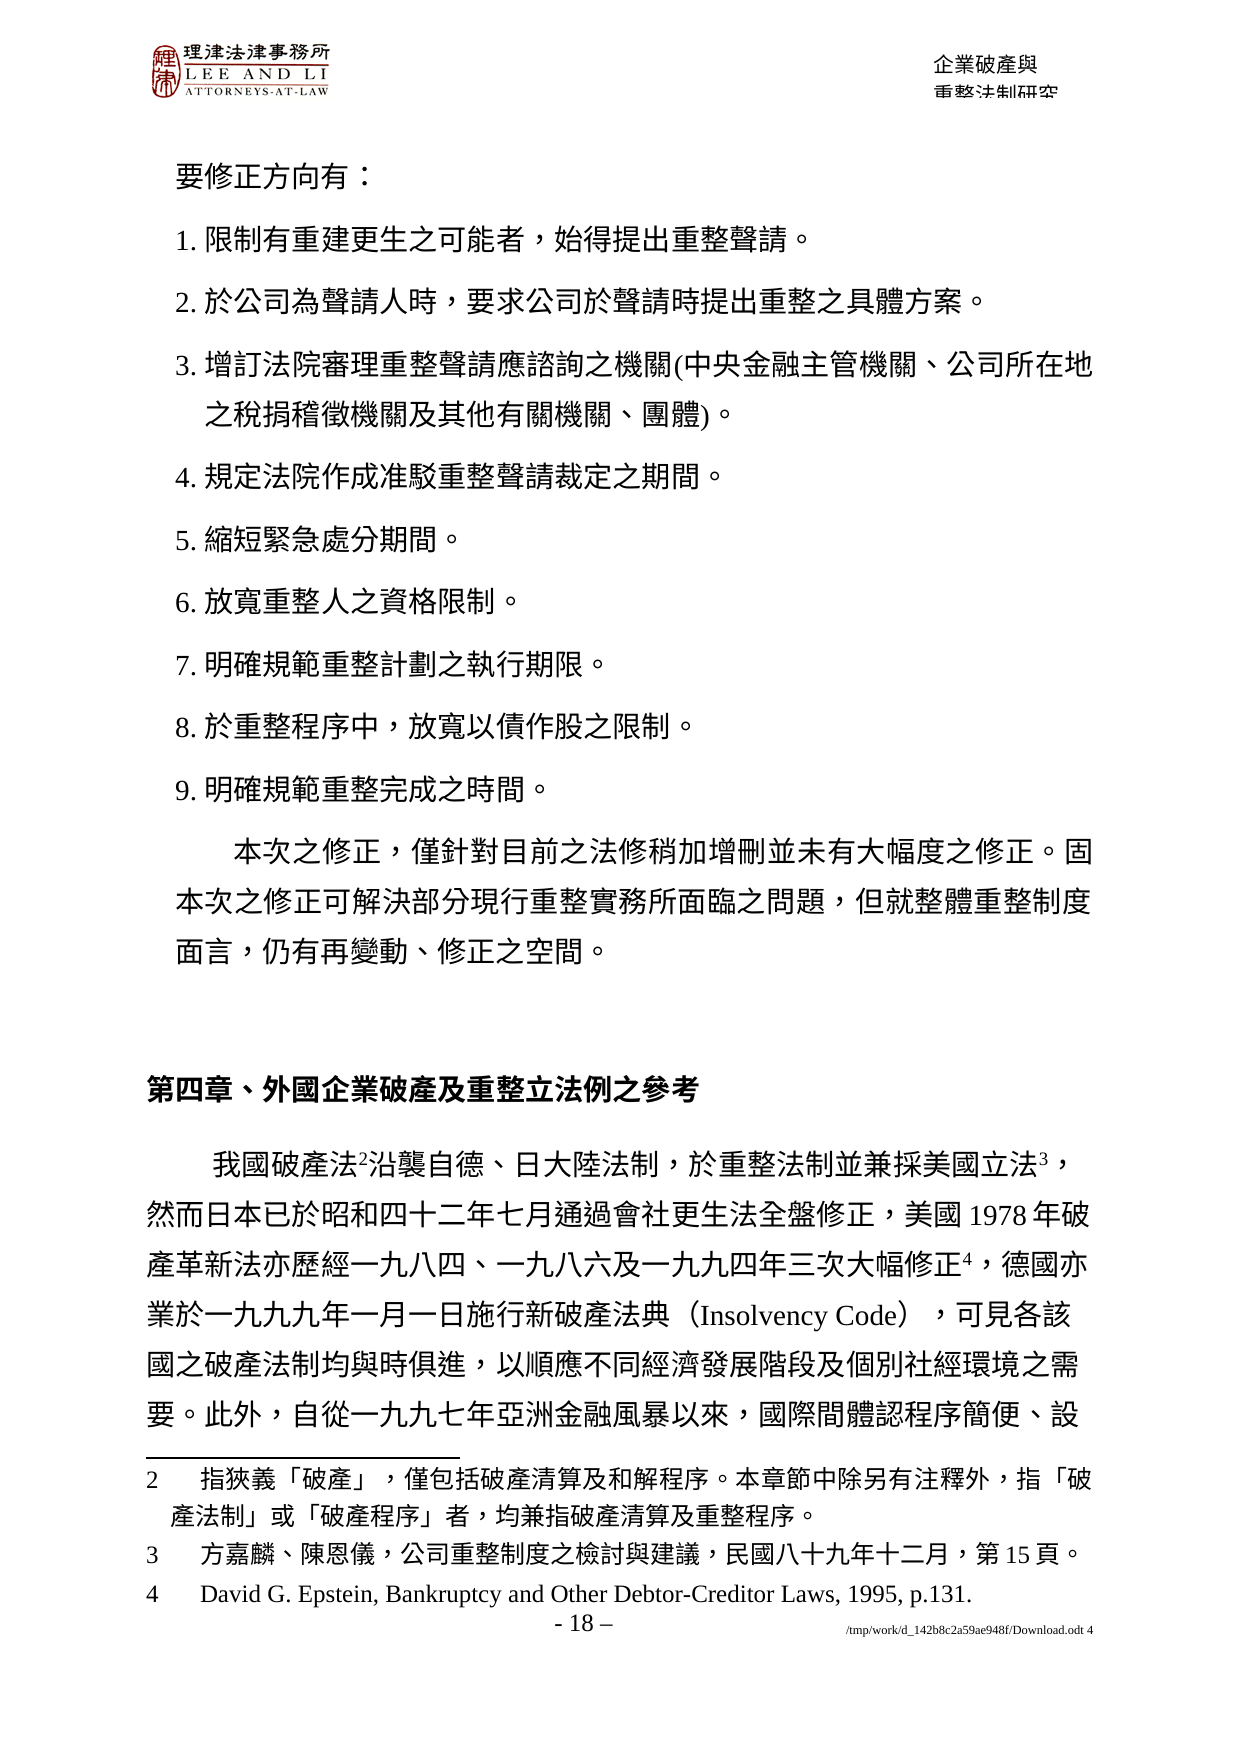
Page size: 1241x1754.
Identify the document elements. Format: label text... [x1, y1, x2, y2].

text 8. 於重整程序中，放寬以債作股之限制。 [175, 696, 1094, 746]
text 2. 於公司為聲請人時，要求公司於聲請時提出重整之具體方案。 [175, 271, 1094, 321]
text 1. 限制有重建更生之可能者，始得提出重整聲請。 [175, 208, 1094, 258]
text 7. 明確規範重整計劃之執行期限。 [175, 633, 1094, 683]
text 要修正方向有： [175, 146, 1094, 196]
text 5. 縮短緊急處分期間。 [175, 508, 1094, 558]
text 我國破產法沿襲自德、日大陸法制，於重整法制並兼採美國立法，然而日本已於昭和四十二年七月通過會社更生法全盤修正，美國1978年破產革新法亦歷經一九八四、一九八六及一九九四年三次大幅修正，德國亦業於一九九九年一月一日施行新破產法典（Insolvency Code），可見各該國之破產法制均與時俱進，以順應不同經濟發展階段及個別社經環境之需要。此外，自從一九九七年亞洲金融風暴以來，國際間體認程序簡便、設想週全、又有效執行之破產（insolvency）法制，為一健全金融經濟體制所不可或缺之制度，微觀方面則有助於艱困企業重生而存續，在宏觀方面則有助於發生經濟金融危機之國家經濟及早重建其經濟金融秩序。有鑑於此，數個國際組織間於一九九零年代末期先後針對各國間破產法制進行比較分析，企圖調合各國法制並期發現破產法制之理想規範原則，舉其要者，如經濟合作暨發展組織（OECD）所屬私有化及企業改革小組所進行之相關研究、亞洲開發銀行下之「ADB地區針對破產法制革新之技術援助計畫」、國際貨幣會於一九九九年五月所發表之「秩序井然而有效之破產程序：重要議題」報告、聯合國國際貿易法委員會刻正撰擬之破產法制立法指導原則，及世界銀行組織結合其他國際組織（例如前揭IMF、ADB、UNCITRAL等）於檢視各國經濟現況、破產法制及相關規範、民間企業心聲等因素後，針對債權債務人相關法制及配套措施所提出之建議（該報告於本章中簡稱「世界銀行報告」）。 [146, 1133, 1094, 1433]
text 9. 明確規範重整完成之時間。 [175, 758, 1094, 808]
text 本次之修正，僅針對目前之法修稍加增刪並未有大幅度之修正。固本次之修正可解決部分現行重整實務所面臨之問題，但就整體重整制度面言，仍有再變動、修正之空間。 [175, 821, 1094, 971]
text 方嘉麟、陳恩儀，公司重整制度之檢討與建議，民國八十九年十二月，第15頁。 [146, 1533, 1094, 1571]
text 3. 增訂法院審理重整聲請應諮詢之機關(中央金融主管機關、公司所在地之稅捐稽徵機關及其他有關機關、團體)。 [175, 333, 1094, 433]
text 4. 規定法院作成准駁重整聲請裁定之期間。 [175, 446, 1094, 496]
text 6. 放寬重整人之資格限制。 [175, 571, 1094, 621]
text 指狹義「破產」，僅包括破產清算及和解程序。本章節中除另有注釋外，指「破產法制」或「破產程序」者，均兼指破產清算及重整程序。 [146, 1458, 1094, 1533]
text David G. Epstein, Bankruptcy and Other Debtor-Creditor Laws, 1995, p.131. [146, 1571, 1094, 1608]
subtitle 第四章、外國企業破產及重整立法例之參考 [146, 1058, 1094, 1108]
